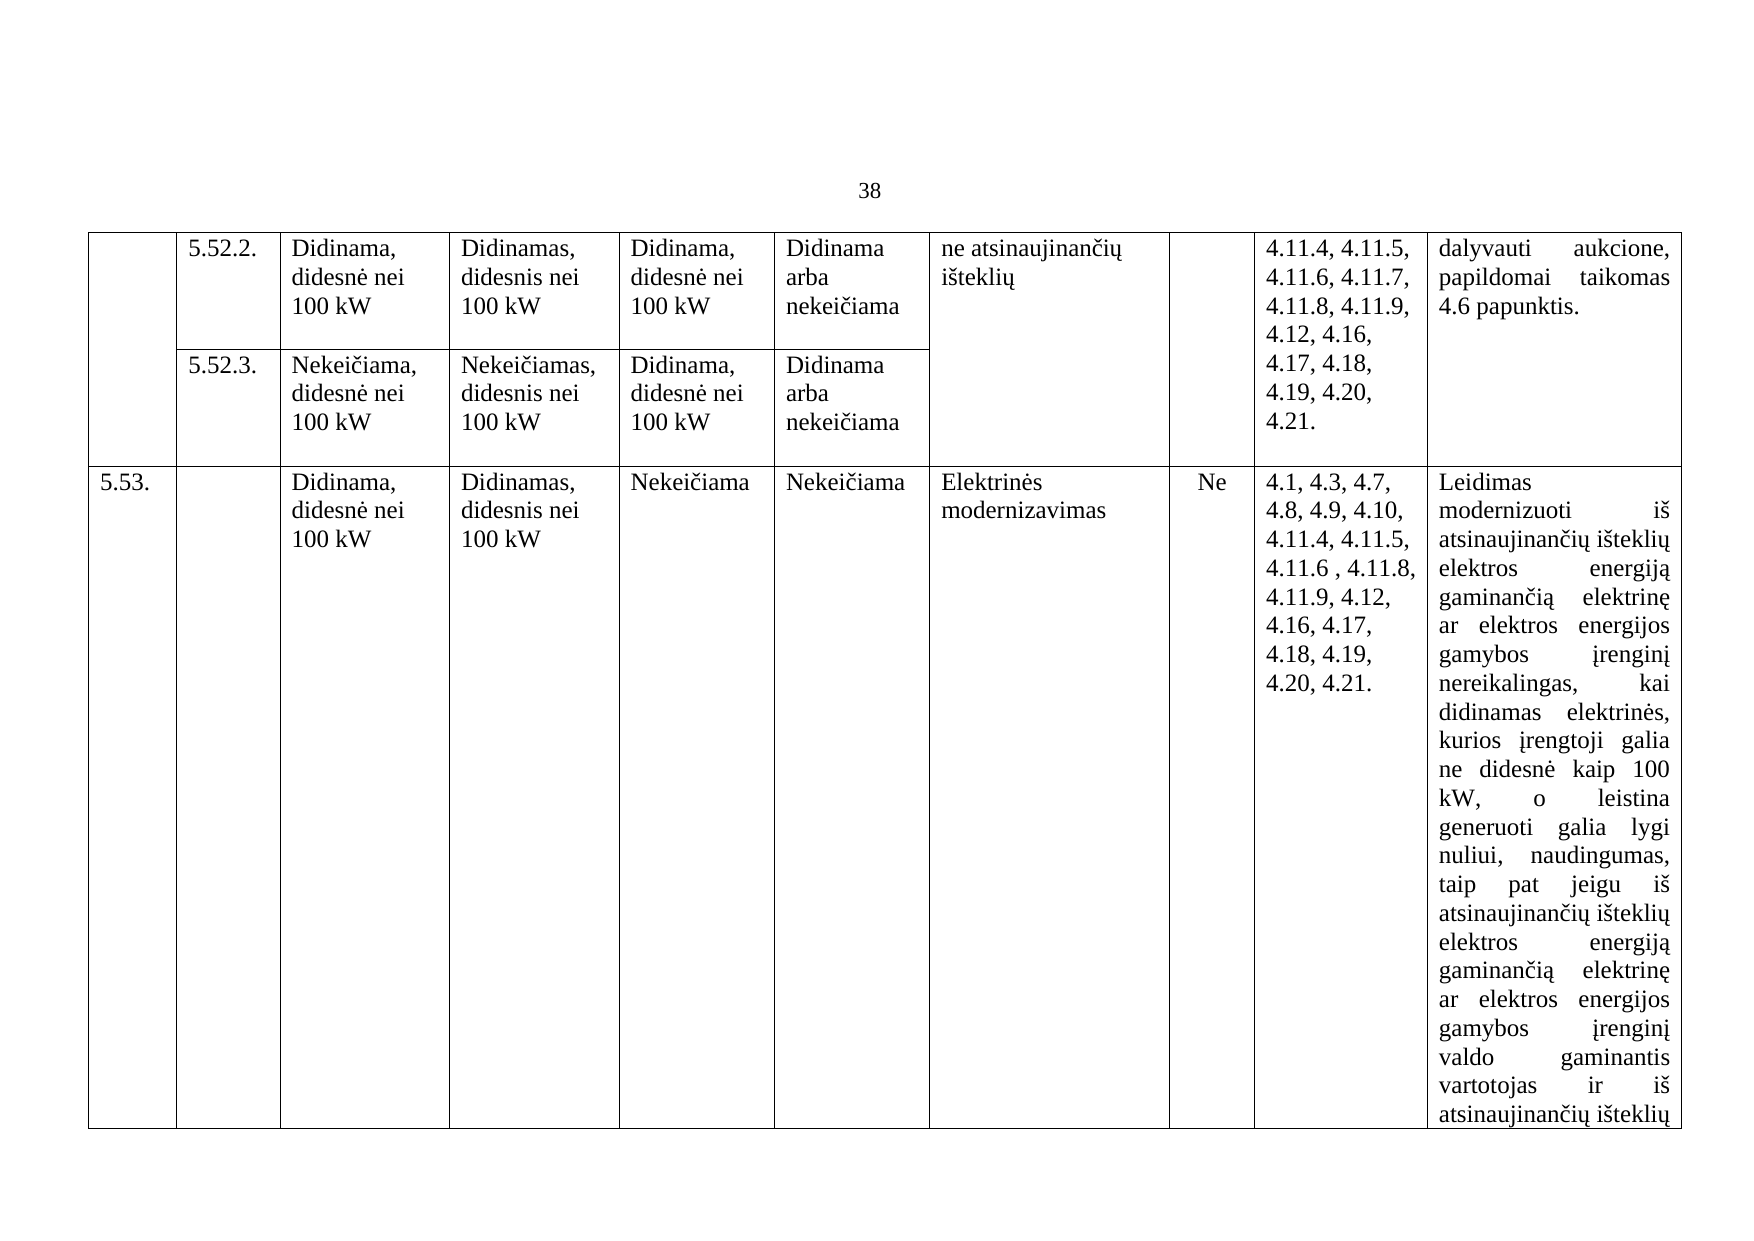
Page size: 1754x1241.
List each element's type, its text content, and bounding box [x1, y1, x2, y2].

table_cell Didinama arba nekeičiama [775, 233, 929, 349]
table_cell 5.52.2. [177, 233, 280, 349]
table_cell ‎4.1, ‎4.3, ‎4.7, ‎4.8, ‎4.9, ‎4.10, ‎4.11.4, ‎4.11.5, ‎4.11.6 , ‎4.11.8, ‎4.11.9, ‎4.12, ‎4.16, ‎4.17, ‎4.18, ‎4.19, ‎4.20, ‎4.21. [1255, 467, 1427, 1128]
table_cell [89, 233, 176, 466]
table_cell Didinama, didesnė nei 100 kW [281, 467, 449, 1128]
table_cell Nekeičiama [775, 467, 929, 1128]
table_cell [1170, 233, 1254, 466]
table_cell LNG galia šiuo atveju turi būti skirta tik technologiniams poreikiams tenkinti. Siekiant ir turint teisę dalyvauti aukcione, papildomai taikomas ‎‎4.6 papunktis. [1428, 233, 1681, 466]
table_cell Didinama, didesnė nei 100 kW [620, 350, 774, 466]
table_cell Nekeičiamas, didesnis nei 100 kW [450, 350, 619, 466]
table_cell Elektrinės modernizavimas [930, 467, 1169, 1128]
table_cell [177, 467, 280, 1128]
table_cell Didinamas, didesnis nei 100 kW [450, 233, 619, 349]
table_cell Ne [1170, 467, 1254, 1128]
table_cell AIEB, planuojančios dalyvauti aukcione PEB, gaminančios elektros energiją iš ne atsinaujinančių išteklių [930, 233, 1169, 466]
table_cell Nekeičiama, didesnė nei 100 kW [281, 350, 449, 466]
table_cell 5.53. [89, 467, 176, 1128]
table_cell 5.52.3. [177, 350, 280, 466]
table_cell Didinama, didesnė nei 100 kW [620, 233, 774, 349]
table_cell Didinamas, didesnis nei 100 kW [450, 467, 619, 1128]
table_cell Didinama arba nekeičiama [775, 350, 929, 466]
table_cell Nekeičiama [620, 467, 774, 1128]
table_cell ‎4.1, ‎4.2, ‎4.3, ‎4.4, ‎4.5, ‎4.7, ‎4.8, ‎4.10, ‎4.11.1, ‎4.11.2, ‎4.11.3, ‎4.11.4, ‎4.11.5, ‎4.11.6, ‎4.11.7, ‎4.11.8, ‎4.11.9, ‎4.12, ‎4.16, ‎4.17, ‎4.18, ‎4.19, ‎4.20, ‎4.21. [1255, 233, 1427, 466]
table_cell Didinama, didesnė nei 100 kW [281, 233, 449, 349]
